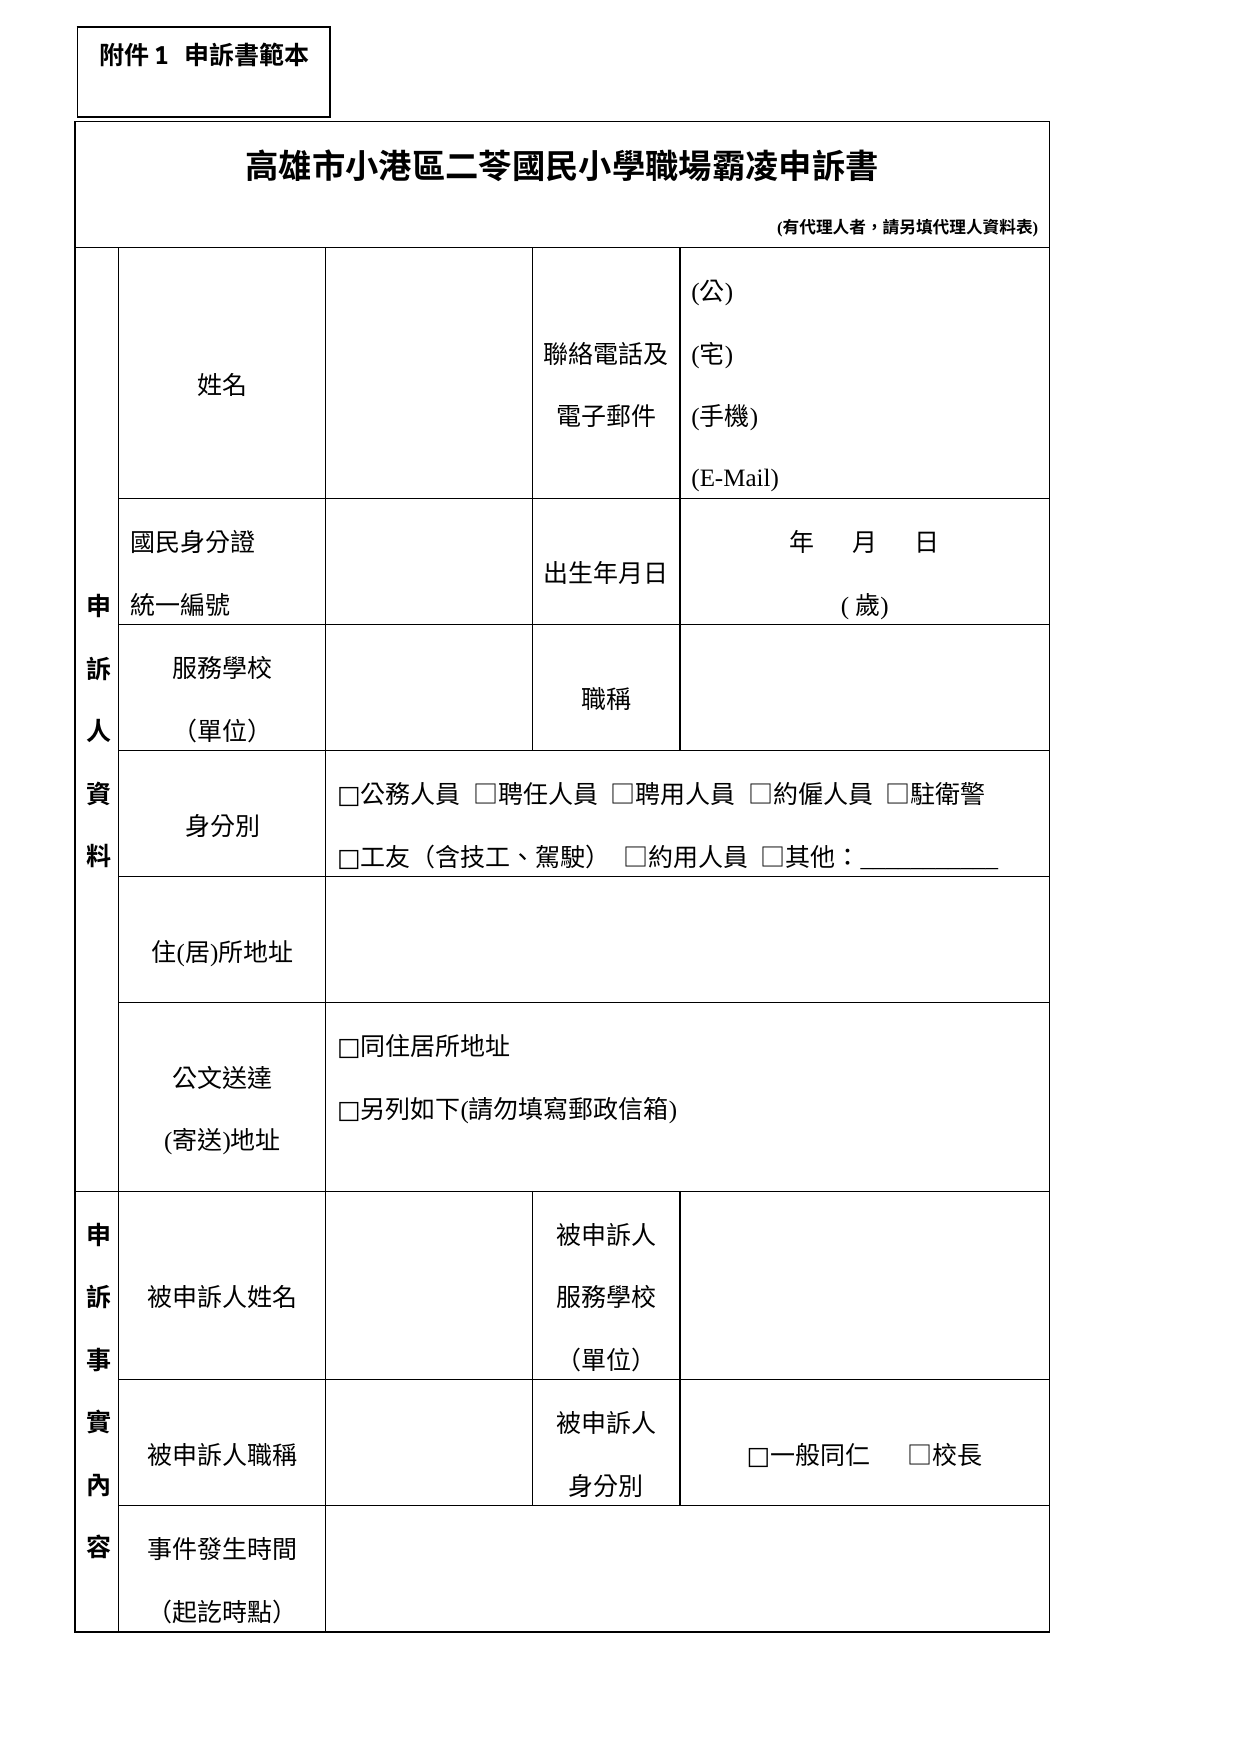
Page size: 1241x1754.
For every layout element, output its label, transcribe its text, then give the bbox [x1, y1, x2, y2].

table_cell 國民身分證 統一編號 [119, 499, 325, 624]
table_cell 職稱 [533, 625, 679, 750]
table_cell 住(居)所地址 [119, 877, 325, 1002]
table_header 高雄市小港區二苓國民小學職場霸凌申訴書 (有代理人者，請另填代理人資料表) [76, 122, 1049, 247]
table_cell [326, 248, 532, 498]
table_cell 服務學校 （單位） [119, 625, 325, 750]
table_cell [326, 1506, 1049, 1631]
table_cell □同住居所地址 □另列如下(請勿填寫郵政信箱) [326, 1003, 1049, 1191]
table_cell 出生年月日 [533, 499, 679, 624]
table_cell 被申訴人 身分別 [533, 1380, 679, 1505]
table_cell (公) (宅) (手機) (E-Mail) [681, 248, 1049, 498]
table_header 高雄市小港區二苓國民小學職場霸凌申訴書 (有代理人者，請另填代理人資料表) [78, 28, 329, 116]
table_cell [326, 1380, 532, 1505]
table_cell 被申訴人職稱 [119, 1380, 325, 1505]
table_cell □公務人員 □聘任人員 □聘用人員 □約僱人員 □駐衛警 □工友（含技工、駕駛） □約用人員 □其他：___________ [326, 751, 1049, 876]
table_cell 被申訴人 服務學校（單位） [533, 1192, 679, 1379]
table_cell [681, 625, 1049, 750]
table_cell [681, 1192, 1049, 1379]
table_cell 申訴事實內容 [76, 1192, 118, 1631]
table_cell 聯絡電話及電子郵件 [533, 248, 679, 498]
table_cell 姓名 [119, 248, 325, 498]
table_cell □一般同仁 □校長 [681, 1380, 1049, 1505]
table_cell 被申訴人姓名 [119, 1192, 325, 1379]
table_cell [326, 1192, 532, 1379]
table_cell [326, 877, 1049, 1002]
table_cell 身分別 [119, 751, 325, 876]
table_cell 申訴人資料 [76, 248, 118, 1191]
table_cell 公文送達 (寄送)地址 [119, 1003, 325, 1191]
table_cell 年 月 日 ( 歲) [681, 499, 1049, 624]
table_cell 事件發生時間 （起訖時點） [119, 1506, 325, 1631]
table_cell [326, 499, 532, 624]
table_cell [326, 625, 532, 750]
